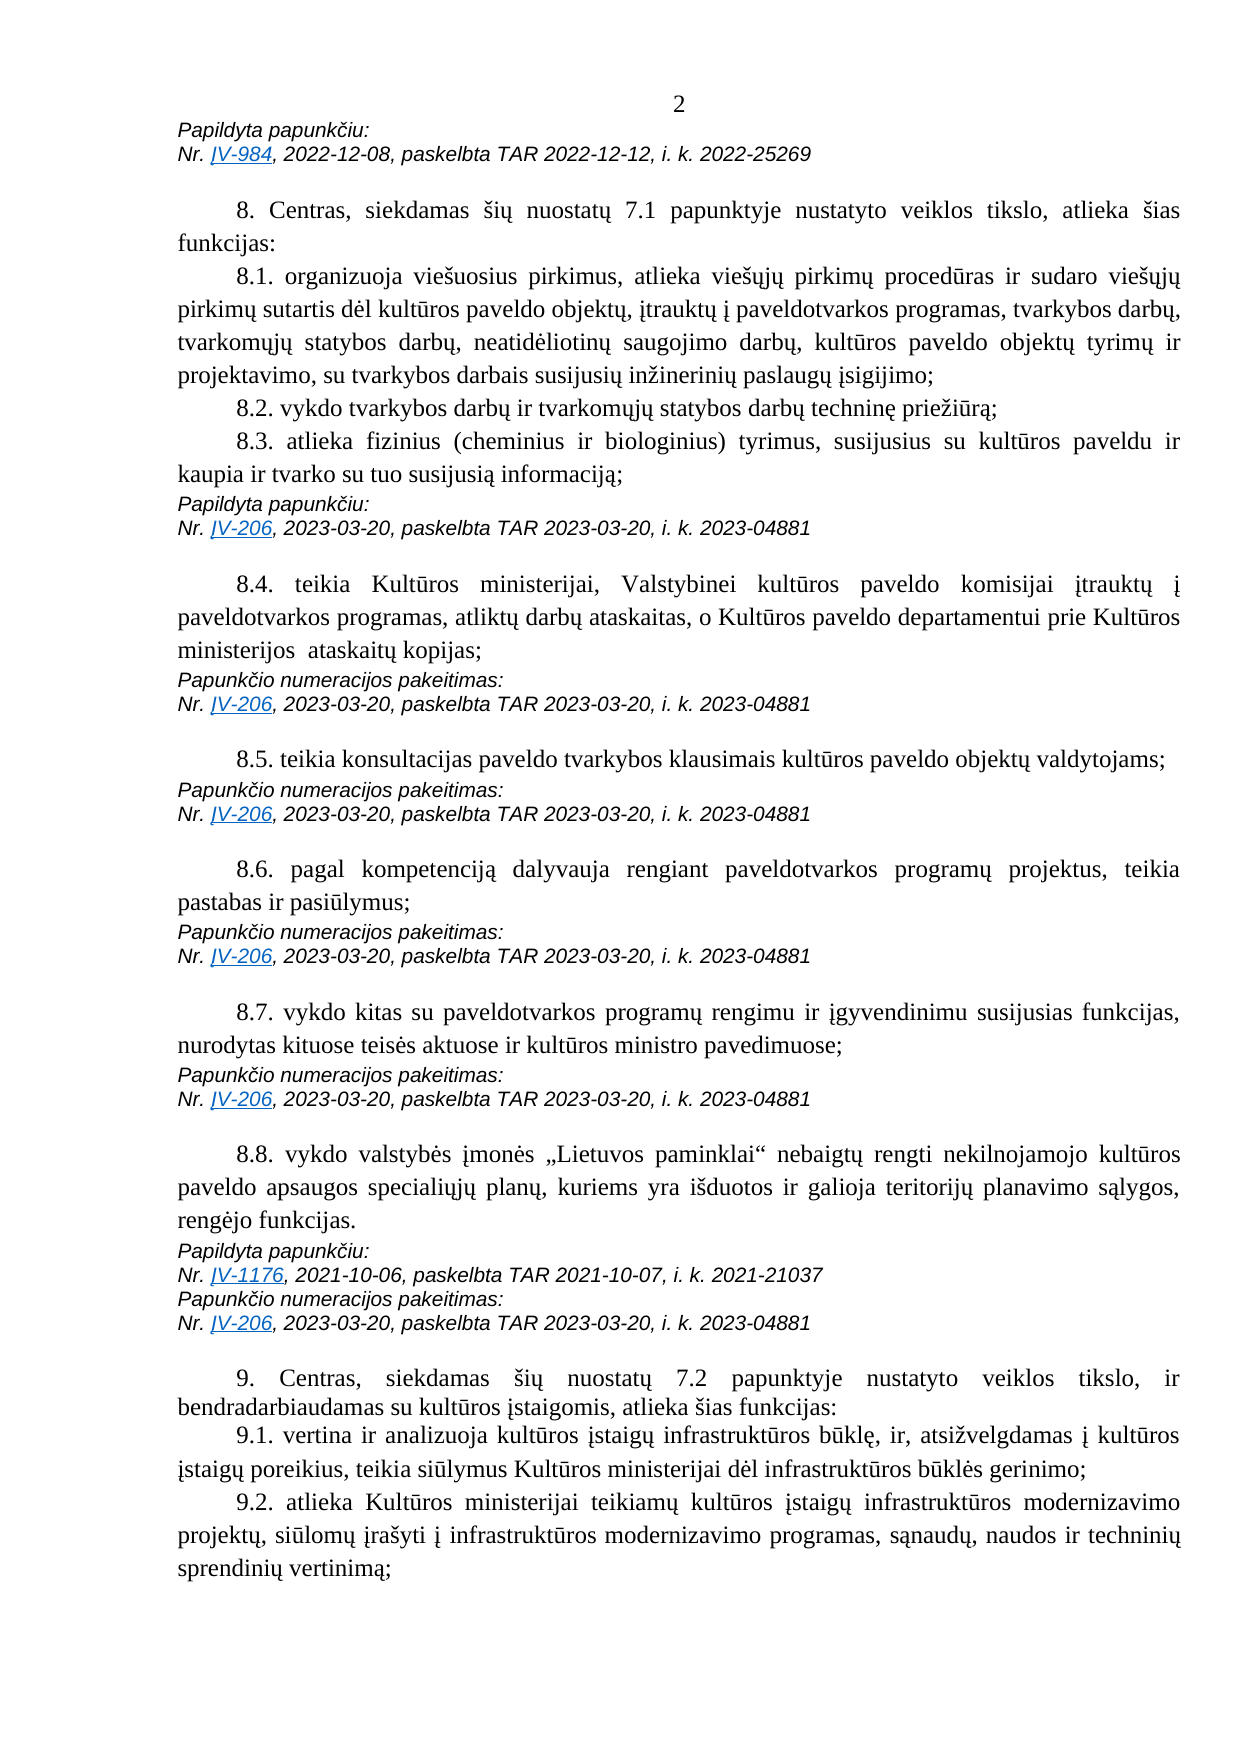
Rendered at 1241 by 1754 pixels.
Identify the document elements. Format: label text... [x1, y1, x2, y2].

text 8.8. vykdo valstybės įmonės „Lietuvos paminklai“ nebaigtų rengti nekilnojamojo kultūros paveldo apsaugos specialiųjų planų, kuriems yra išduotos ir galioja teritorijų planavimo sąlygos, rengėjo funkcijas. [177, 1139, 1181, 1234]
text 8.1. organizuoja viešuosius pirkimus, atlieka viešųjų pirkimų procedūras ir sudaro viešųjų pirkimų sutartis dėl kultūros paveldo objektų, įtrauktų į paveldotvarkos programas, tvarkybos darbų, tvarkomųjų statybos darbų, neatidėliotinų saugojimo darbų, kultūros paveldo objektų tyrimų ir projektavimo, su tvarkybos darbais susijusių inžinerinių paslaugų įsigijimo; [177, 261, 1181, 389]
text Nr. ĮV-984, 2022-12-08, paskelbta TAR 2022-12-12, i. k. 2022-25269 [177, 142, 1181, 166]
text 9.2. atlieka Kultūros ministerijai teikiamų kultūros įstaigų infrastruktūros modernizavimo projektų, siūlomų įrašyti į infrastruktūros modernizavimo programas, sąnaudų, naudos ir techninių sprendinių vertinimą; [177, 1487, 1181, 1581]
text 8.6. pagal kompetenciją dalyvauja rengiant paveldotvarkos programų projektus, teikia pastabas ir pasiūlymus; [177, 854, 1181, 916]
text Nr. ĮV-206, 2023-03-20, paskelbta TAR 2023-03-20, i. k. 2023-04881 [177, 516, 1181, 540]
text Papildyta papunkčiu: [177, 118, 1181, 142]
text 9.1. vertina ir analizuoja kultūros įstaigų infrastruktūros būklę, ir, atsižvelgdamas į kultūros įstaigų poreikius, teikia siūlymus Kultūros ministerijai dėl infrastruktūros būklės gerinimo; [177, 1421, 1181, 1482]
text 8.2. vykdo tvarkybos darbų ir tvarkomųjų statybos darbų techninę priežiūrą; [177, 393, 1181, 422]
text Nr. ĮV-206, 2023-03-20, paskelbta TAR 2023-03-20, i. k. 2023-04881 [177, 944, 1181, 968]
text Papunkčio numeracijos pakeitimas: [177, 777, 1181, 801]
text Papunkčio numeracijos pakeitimas: [177, 1286, 1181, 1310]
text Papunkčio numeracijos pakeitimas: [177, 920, 1181, 944]
text Nr. ĮV-1176, 2021-10-06, paskelbta TAR 2021-10-07, i. k. 2021-21037 [177, 1262, 1181, 1286]
text Nr. ĮV-206, 2023-03-20, paskelbta TAR 2023-03-20, i. k. 2023-04881 [177, 801, 1181, 825]
text 8.4. teikia Kultūros ministerijai, Valstybinei kultūros paveldo komisijai įtrauktų į paveldotvarkos programas, atliktų darbų ataskaitas, o Kultūros paveldo departamentui prie Kultūros ministerijos ataskaitų kopijas; [177, 569, 1181, 663]
text Papildyta papunkčiu: [177, 492, 1181, 516]
text Papunkčio numeracijos pakeitimas: [177, 1063, 1181, 1087]
text Papunkčio numeracijos pakeitimas: [177, 668, 1181, 692]
text Nr. ĮV-206, 2023-03-20, paskelbta TAR 2023-03-20, i. k. 2023-04881 [177, 1087, 1181, 1111]
text Nr. ĮV-206, 2023-03-20, paskelbta TAR 2023-03-20, i. k. 2023-04881 [177, 692, 1181, 716]
text 8.5. teikia konsultacijas paveldo tvarkybos klausimais kultūros paveldo objektų valdytojams; [177, 744, 1181, 773]
text 8. Centras, siekdamas šių nuostatų 7.1 papunktyje nustatyto veiklos tikslo, atlieka šias funkcijas: [177, 195, 1181, 257]
text 9. Centras, siekdamas šių nuostatų 7.2 papunktyje nustatyto veiklos tikslo, ir bendradarbiaudamas su kultūros įstaigomis, atlieka šias funkcijas: [177, 1363, 1181, 1421]
text 8.7. vykdo kitas su paveldotvarkos programų rengimu ir įgyvendinimu susijusias funkcijas, nurodytas kituose teisės aktuose ir kultūros ministro pavedimuose; [177, 997, 1181, 1058]
text Papildyta papunkčiu: [177, 1238, 1181, 1262]
text 8.3. atlieka fizinius (cheminius ir biologinius) tyrimus, susijusius su kultūros paveldu ir kaupia ir tvarko su tuo susijusią informaciją; [177, 426, 1181, 488]
text Nr. ĮV-206, 2023-03-20, paskelbta TAR 2023-03-20, i. k. 2023-04881 [177, 1310, 1181, 1334]
